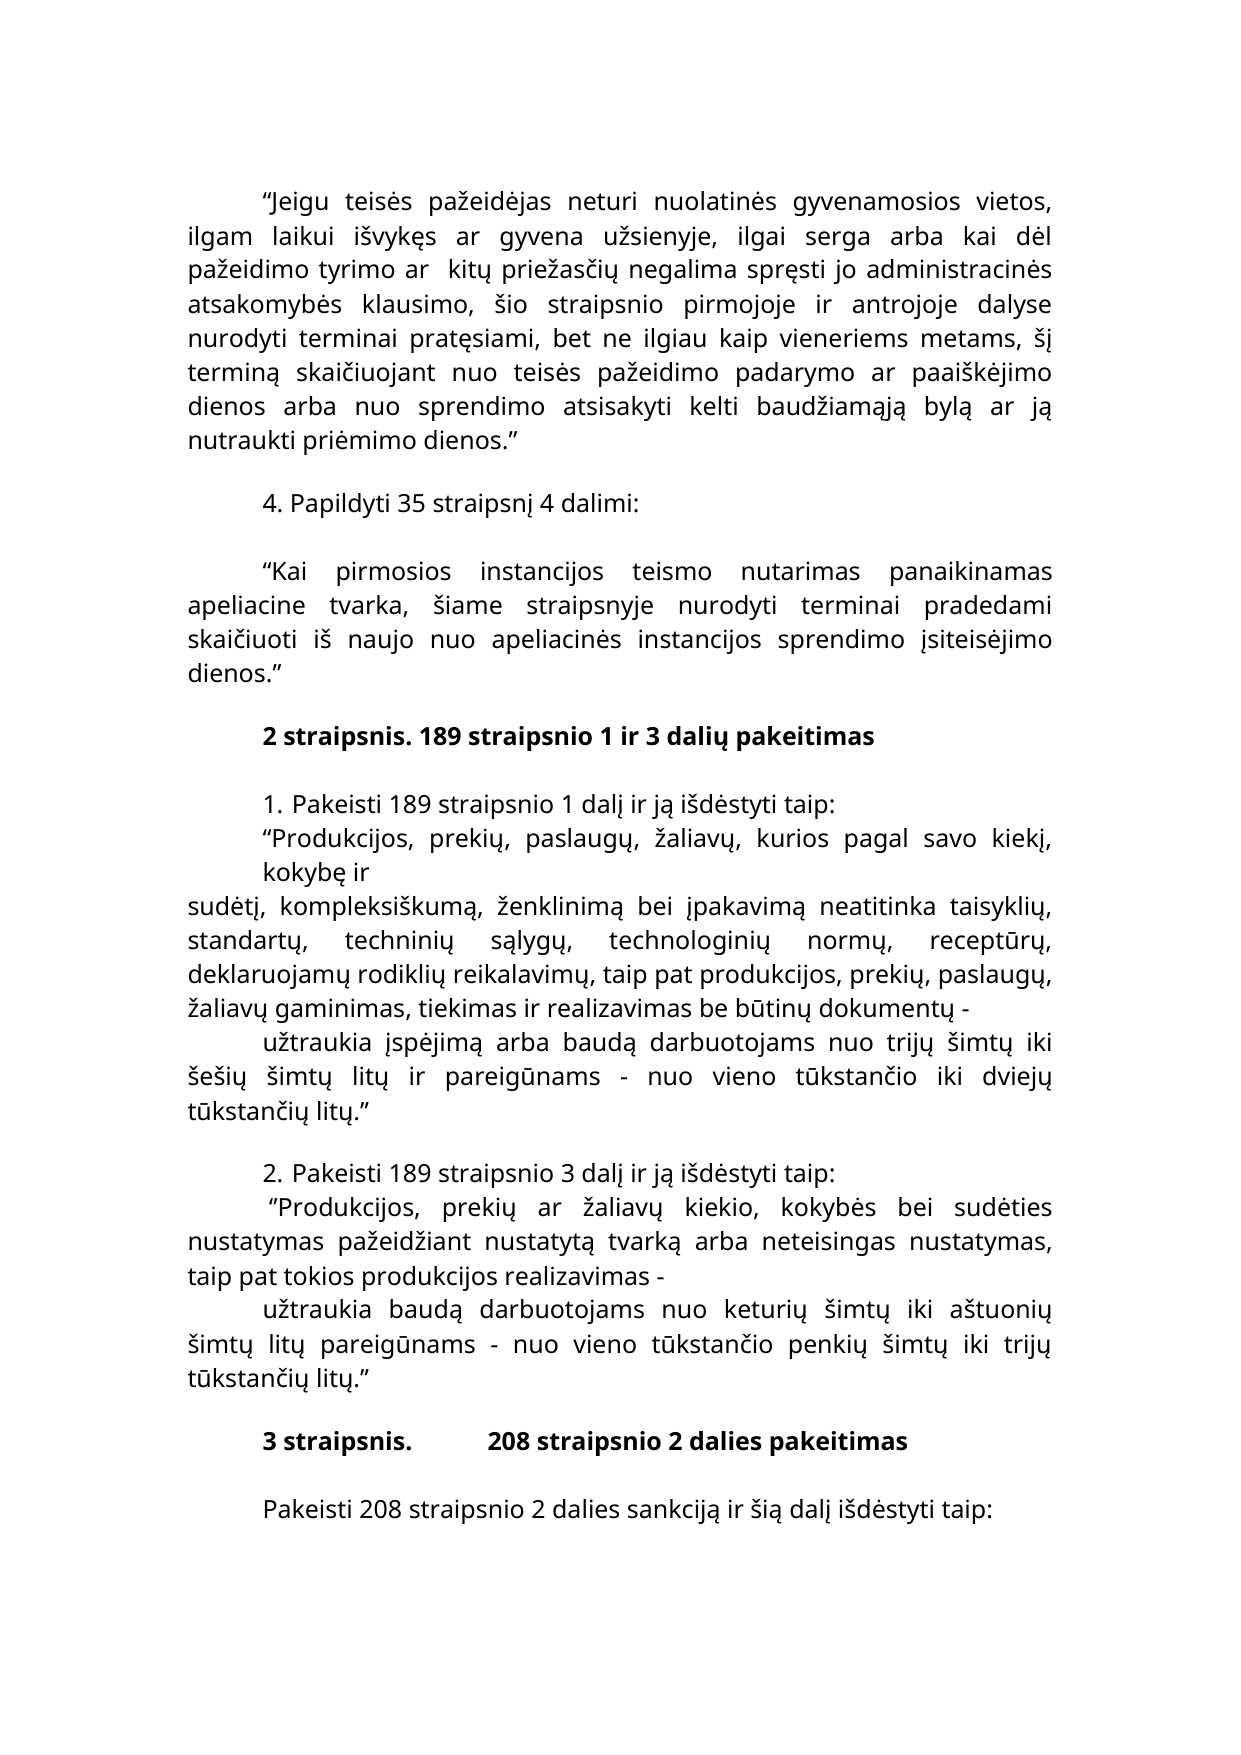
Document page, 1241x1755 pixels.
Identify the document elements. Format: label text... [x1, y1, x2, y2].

text “Produkcijos, prekių, paslaugų, žaliavų, kurios pagal savo kiekį, kokybę ir [262, 821, 1053, 889]
text Pakeisti 208 straipsnio 2 dalies sankciją ir šią dalį išdėstyti taip: [187, 1491, 1053, 1525]
text 2 straipsnis. 189 straipsnio 1 ir 3 dalių pakeitimas [187, 718, 1053, 752]
text ‘’Produkcijos, prekių ar žaliavų kiekio, kokybės bei sudėties nustatymas pažeidžiant nustatytą tvarką arba neteisingas nustatymas, taip pat tokios produkcijos realizavimas - [187, 1190, 1053, 1292]
text užtraukia baudą darbuotojams nuo keturių šimtų iki aštuonių šimtų litų pareigūnams - nuo vieno tūkstančio penkių šimtų iki trijų tūkstančių litų.’’ [187, 1292, 1053, 1394]
text 1. Pakeisti 189 straipsnio 1 dalį ir ją išdėstyti taip: [262, 787, 1053, 821]
text “Jeigu teisės pažeidėjas neturi nuolatinės gyvenamosios vietos, ilgam laikui išvykęs ar gyvena užsienyje, ilgai serga arba kai dėl pažeidimo tyrimo ar kitų priežasčių negalima spręsti jo administracinės atsakomybės klausimo, šio straipsnio pirmojoje ir antrojoje dalyse nurodyti terminai pratęsiami, bet ne ilgiau kaip vieneriems metams, šį terminą skaičiuojant nuo teisės pažeidimo padarymo ar paaiškėjimo dienos arba nuo sprendimo atsisakyti kelti baudžiamąją bylą ar ją nutraukti priėmimo dienos.” [187, 184, 1053, 457]
text sudėtį, kompleksiškumą, ženklinimą bei įpakavimą neatitinka taisyklių, standartų, techninių sąlygų, technologinių normų, receptūrų, deklaruojamų rodiklių reikalavimų, taip pat produkcijos, prekių, paslaugų, žaliavų gaminimas, tiekimas ir realizavimas be būtinų dokumentų - [187, 889, 1053, 1025]
text 4. Papildyti 35 straipsnį 4 dalimi: [187, 485, 1053, 519]
text užtraukia įspėjimą arba baudą darbuotojams nuo trijų šimtų iki šešių šimtų litų ir pareigūnams - nuo vieno tūkstančio iki dviejų tūkstančių litų.’’ [187, 1025, 1053, 1127]
text 3 straipsnis. 208 straipsnio 2 dalies pakeitimas [187, 1423, 1053, 1457]
text “Kai pirmosios instancijos teismo nutarimas panaikinamas apeliacine tvarka, šiame straipsnyje nurodyti terminai pradedami skaičiuoti iš naujo nuo apeliacinės instancijos sprendimo įsiteisėjimo dienos.” [187, 553, 1053, 690]
text 2. Pakeisti 189 straipsnio 3 dalį ir ją išdėstyti taip: [262, 1156, 1053, 1190]
